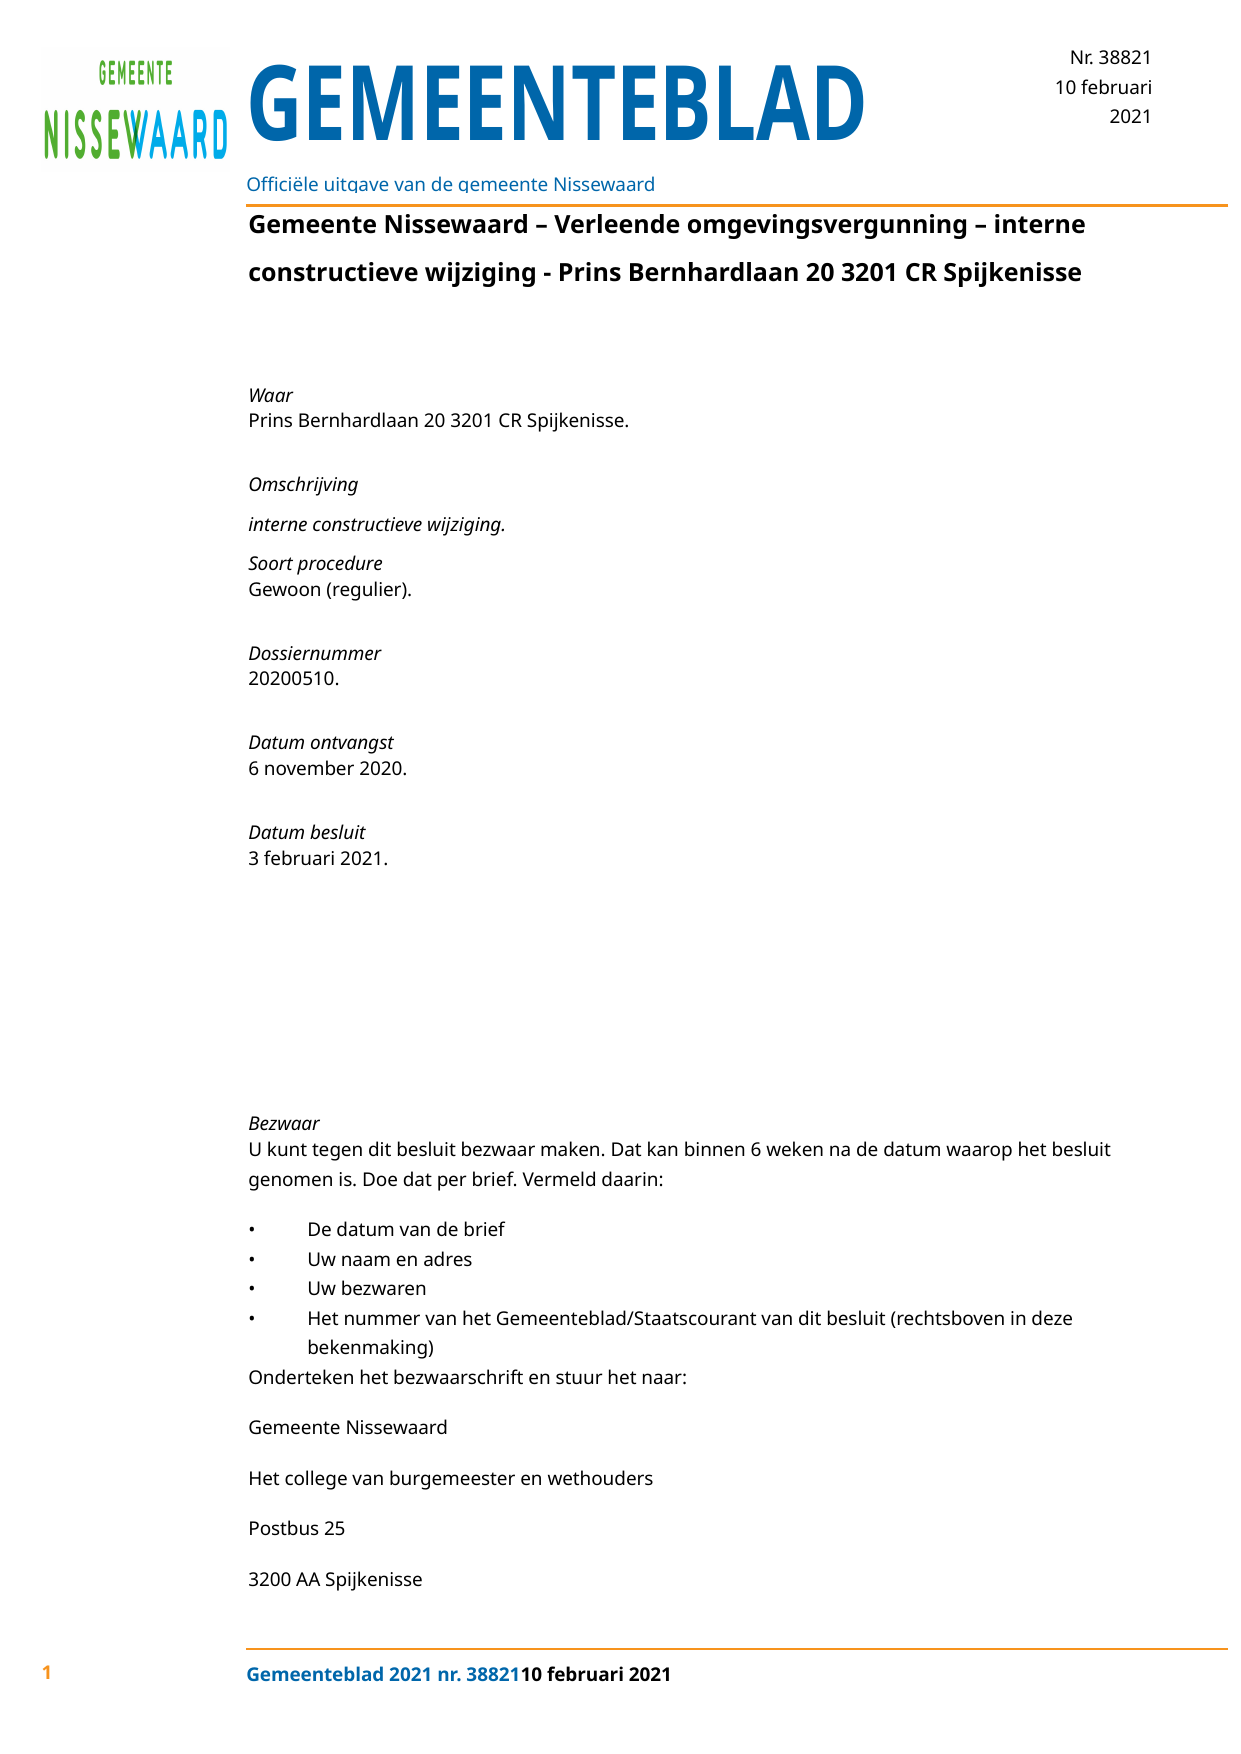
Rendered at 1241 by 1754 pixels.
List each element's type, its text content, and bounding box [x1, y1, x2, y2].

text Postbus 25 [248, 1515, 1152, 1541]
text Bezwaar [248, 1111, 1152, 1136]
text 6 november 2020. [248, 755, 1152, 781]
text Omschrijving [248, 472, 1152, 497]
text 3 februari 2021. [248, 845, 1152, 871]
text Waar [248, 382, 1152, 408]
text Datum ontvangst [248, 729, 1152, 755]
list De datum van de brief [248, 1216, 1152, 1242]
text Datum besluit [248, 819, 1152, 845]
list Het nummer van het Gemeenteblad/Staatscourant van dit besluit (rechtsboven in deze bekenmaking) [248, 1305, 1152, 1360]
text interne constructieve wijziging. [248, 511, 1152, 537]
text Gewoon (regulier). [248, 576, 1152, 602]
text Het college van burgemeester en wethouders [248, 1465, 1152, 1491]
text Gemeente Nissewaard [248, 1414, 1152, 1440]
text Dossiernummer [248, 640, 1152, 666]
text 3200 AA Spijkenisse [248, 1566, 1152, 1592]
text 20200510. [248, 666, 1152, 691]
text Gemeente Nissewaard – Verleende omgevingsvergunning – interne constructieve wijziging - Prins Bernhardlaan 20 3201 CR Spijkenisse [248, 207, 1152, 288]
picture [41, 47, 231, 172]
text Prins Bernhardlaan 20 3201 CR Spijkenisse. [248, 408, 1152, 433]
list Uw naam en adres [248, 1246, 1152, 1272]
text Onderteken het bezwaarschrift en stuur het naar: [248, 1364, 1152, 1390]
text U kunt tegen dit besluit bezwaar maken. Dat kan binnen 6 weken na de datum waarop het besluit genomen is. Doe dat per brief. Vermeld daarin: [248, 1136, 1152, 1192]
text Soort procedure [248, 550, 1152, 576]
list Uw bezwaren [248, 1275, 1152, 1301]
